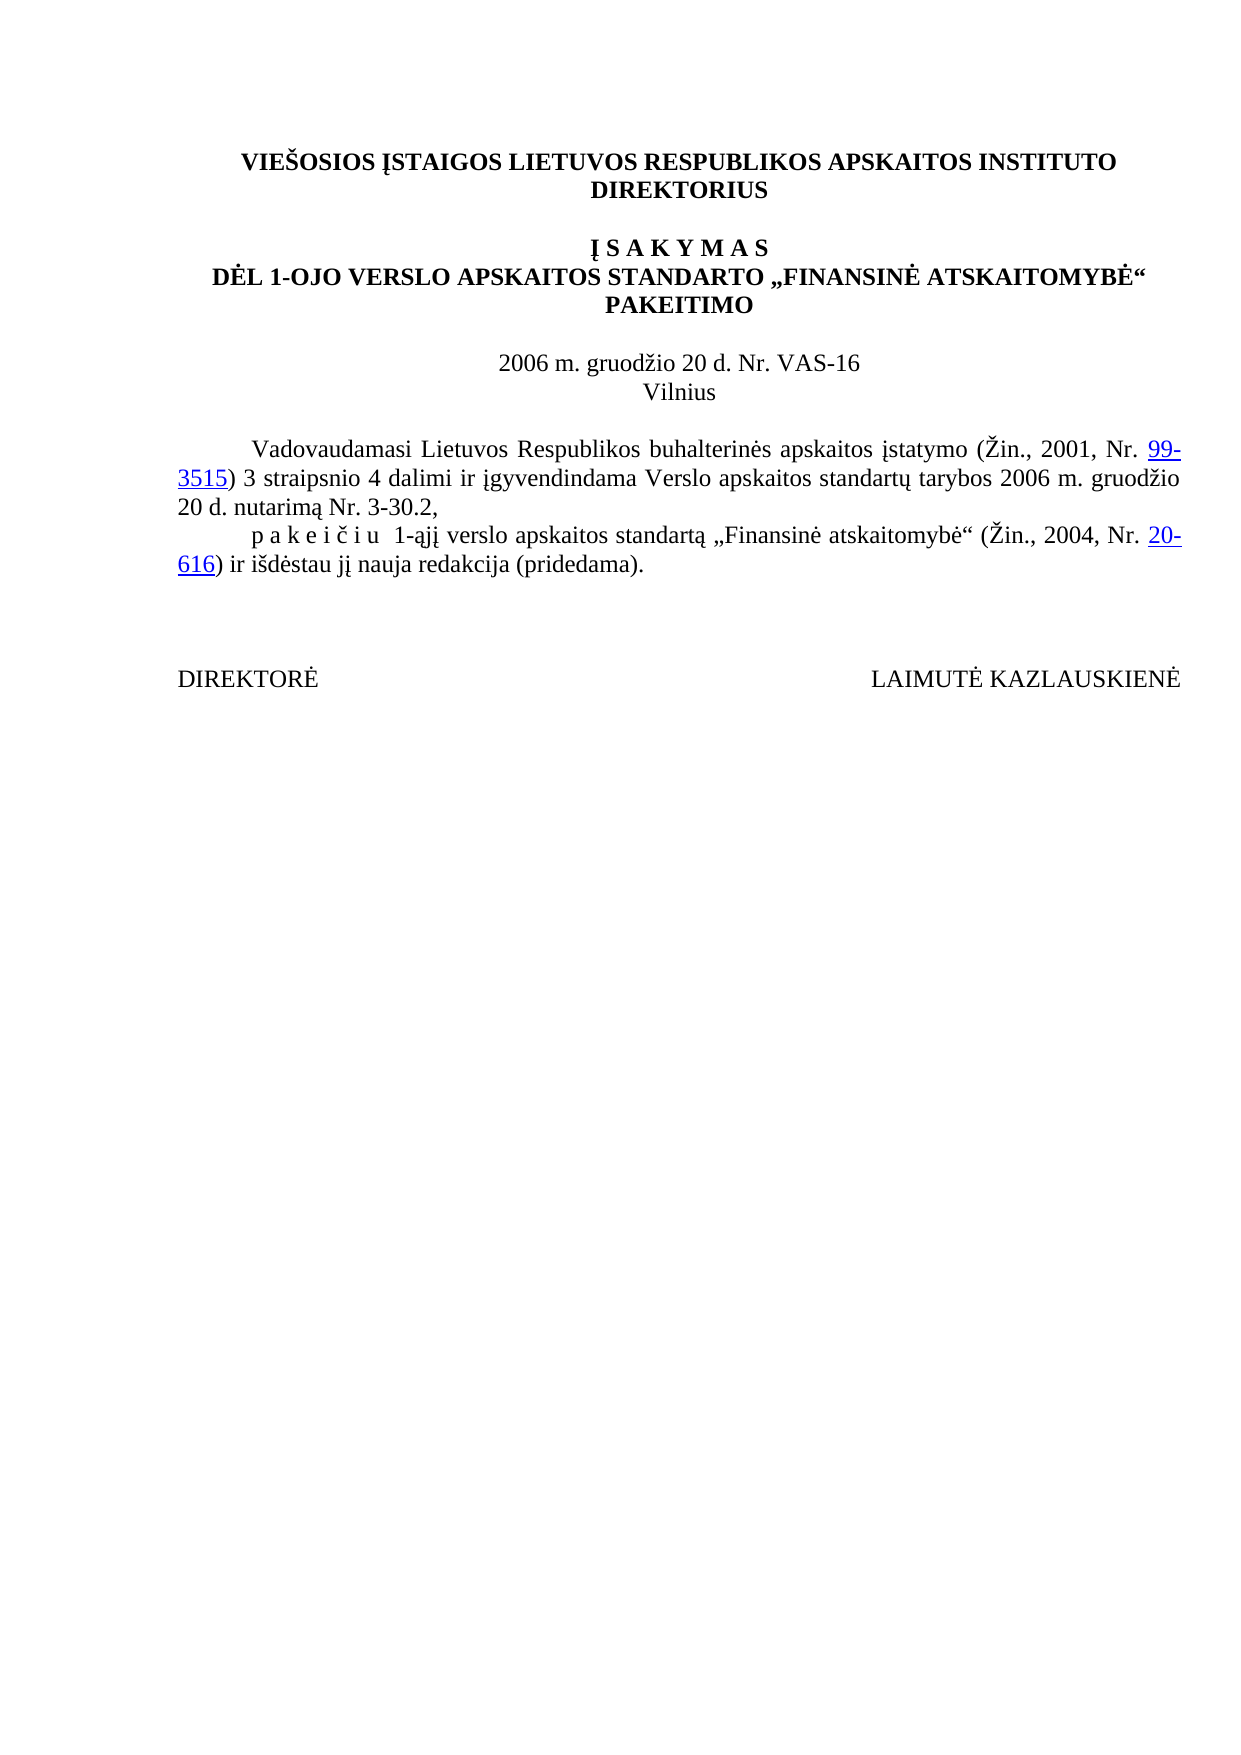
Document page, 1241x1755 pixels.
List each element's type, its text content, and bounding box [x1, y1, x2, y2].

text VIEŠOSIOS ĮSTAIGOS LIETUVOS RESPUBLIKOS APSKAITOS INSTITUTO DIREKTORIUS [177, 147, 1181, 204]
text 2006 m. gruodžio 20 d. Nr. VAS-16 [177, 348, 1181, 377]
text DĖL 1-OJO VERSLO APSKAITOS STANDARTO „FINANSINĖ ATSKAITOMYBĖ“ PAKEITIMO [177, 262, 1181, 319]
text Vilnius [177, 377, 1181, 406]
text Vadovaudamasi Lietuvos Respublikos buhalterinės apskaitos įstatymo (Žin., 2001, Nr. 99-3515) 3 straipsnio 4 dalimi ir įgyvendindama Verslo apskaitos standartų tarybos 2006 m. gruodžio 20 d. nutarimą Nr. 3-30.2, [177, 434, 1181, 521]
text DIREKTORĖ LAIMUTĖ KAZLAUSKIENĖ [177, 664, 1181, 693]
text pakeičiu 1-ąjį verslo apskaitos standartą „Finansinė atskaitomybė“ (Žin., 2004, Nr. 20-616) ir išdėstau jį nauja redakcija (pridedama). [177, 521, 1181, 578]
text Į S A K Y M A S [177, 233, 1181, 262]
